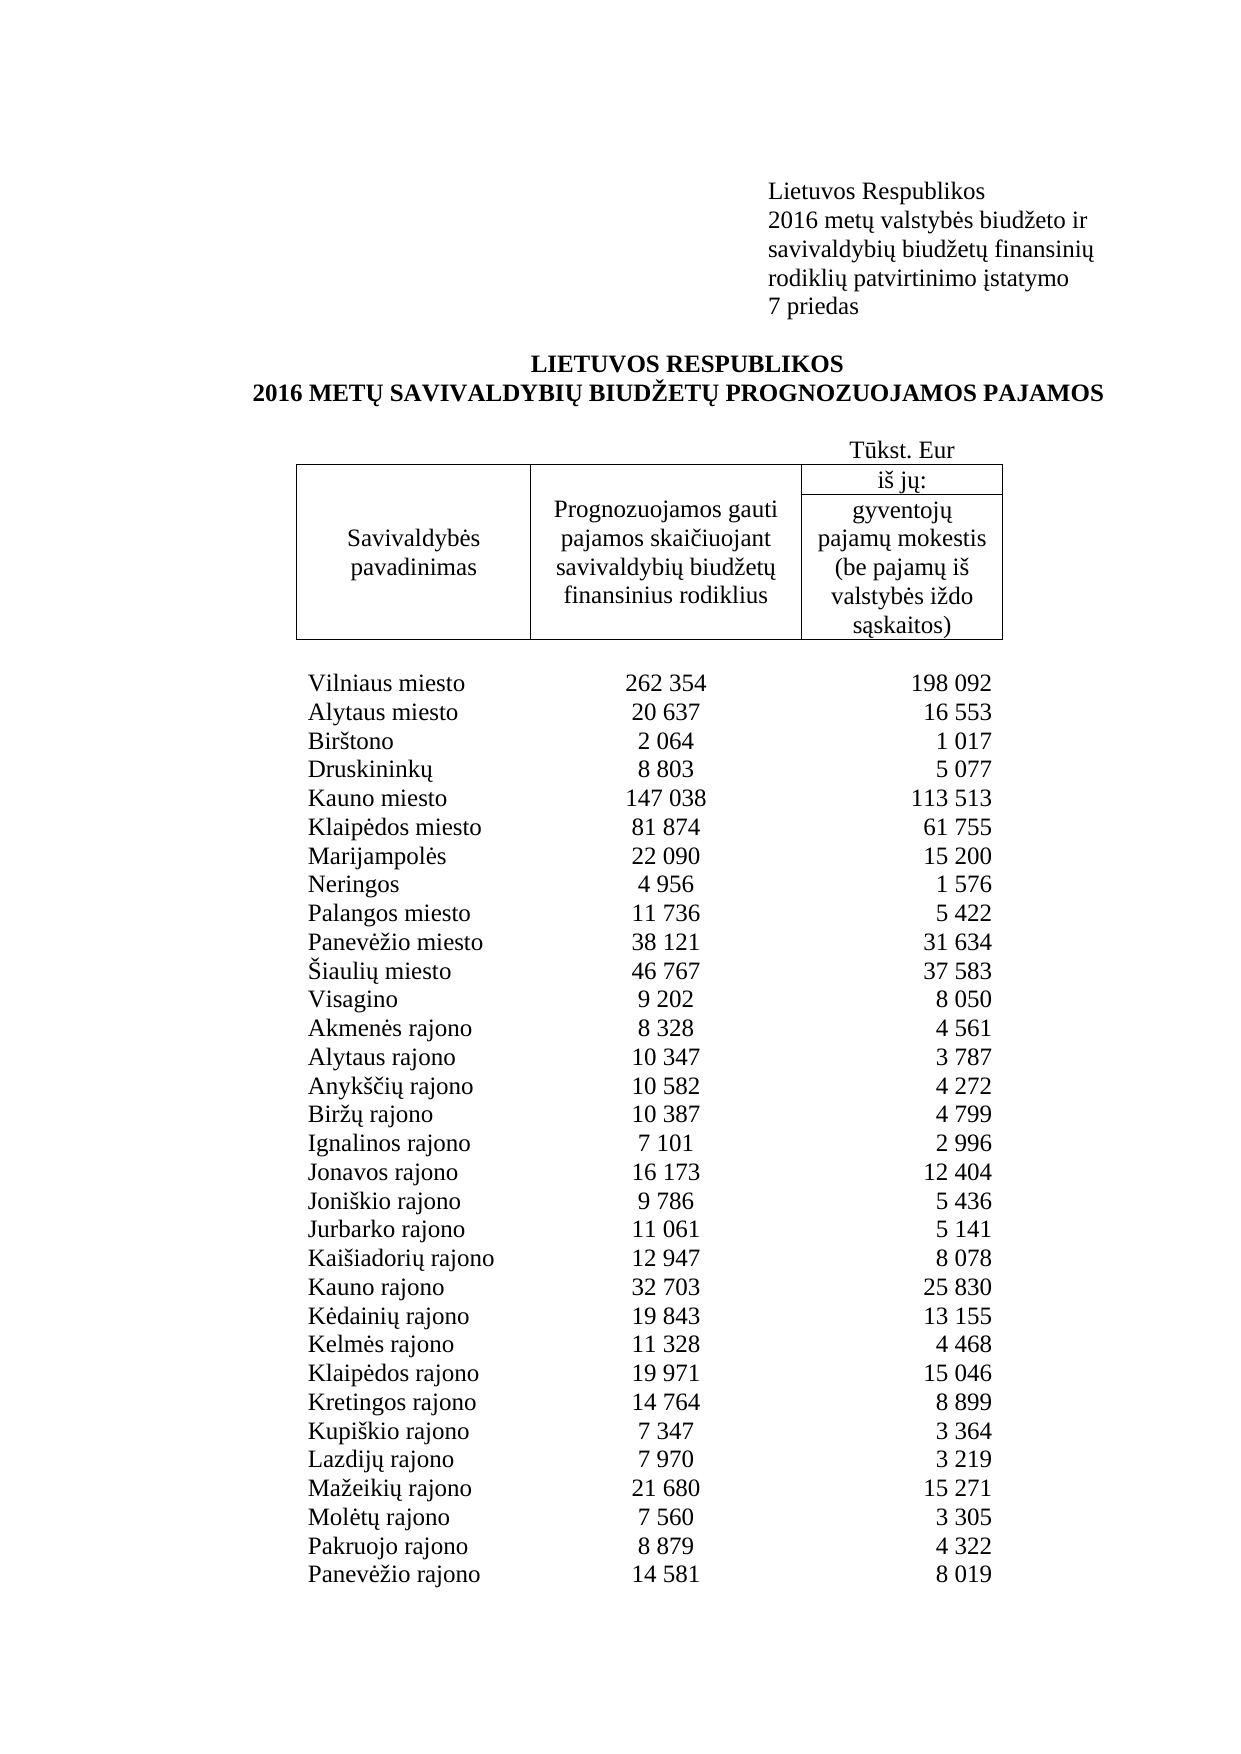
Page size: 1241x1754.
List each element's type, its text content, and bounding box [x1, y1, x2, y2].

table_cell 15 046 [801, 1358, 1003, 1387]
table_cell Molėtų rajono [296, 1502, 531, 1531]
table_cell 4 468 [801, 1330, 1003, 1358]
table_cell Alytaus rajono [296, 1042, 531, 1071]
table_cell 11 736 [531, 898, 801, 927]
table_cell Vilniaus miesto [296, 668, 531, 697]
table_cell [531, 640, 801, 668]
table_cell 15 200 [801, 841, 1003, 869]
table_cell 12 947 [531, 1243, 801, 1272]
table_cell Jonavos rajono [296, 1157, 531, 1186]
table_cell 8 078 [801, 1243, 1003, 1272]
table_cell Druskininkų [296, 755, 531, 783]
table_cell 22 090 [531, 841, 801, 869]
table_cell 31 634 [801, 927, 1003, 956]
table_cell 21 680 [531, 1473, 801, 1502]
table_cell Kretingos rajono [296, 1387, 531, 1416]
table_cell Joniškio rajono [296, 1186, 531, 1214]
table_cell Klaipėdos rajono [296, 1358, 531, 1387]
table_cell Kauno rajono [296, 1272, 531, 1301]
text 2016 METŲ SAVIVALDYBIŲ BIUDŽETŲ PROGNOZUOJAMOS PAJAMOS [177, 378, 1122, 406]
table_cell iš jų: [802, 465, 1002, 494]
table_header [296, 435, 531, 464]
table_cell Jurbarko rajono [296, 1215, 531, 1243]
table_cell 7 970 [531, 1445, 801, 1473]
table_cell Kauno miesto [296, 783, 531, 812]
table_cell Biržų rajono [296, 1100, 531, 1128]
table_cell 25 830 [801, 1272, 1003, 1301]
table_cell 11 328 [531, 1330, 801, 1358]
table_cell 8 879 [531, 1531, 801, 1559]
table_cell 8 899 [801, 1387, 1003, 1416]
table_header [531, 435, 801, 464]
table_cell 8 019 [801, 1560, 1003, 1588]
table_cell 3 364 [801, 1416, 1003, 1444]
table_cell 8 803 [531, 755, 801, 783]
table_cell [296, 640, 531, 668]
table_cell 9 202 [531, 985, 801, 1013]
table_cell 15 271 [801, 1473, 1003, 1502]
table_cell 46 767 [531, 956, 801, 984]
table_cell Kėdainių rajono [296, 1301, 531, 1329]
table_cell 2 064 [531, 726, 801, 754]
table_cell Kaišiadorių rajono [296, 1243, 531, 1272]
text LIETUVOS RESPUBLIKOS [177, 349, 1122, 378]
table_cell 7 101 [531, 1128, 801, 1157]
table_cell Prognozuojamos gauti pajamos skaičiuojant savivaldybių biudžetų finansinius rodiklius [531, 465, 801, 638]
table_cell 7 347 [531, 1416, 801, 1444]
text 7 priedas [177, 291, 1122, 320]
table_cell 4 956 [531, 870, 801, 898]
text rodiklių patvirtinimo įstatymo [177, 263, 1122, 291]
table_cell 19 971 [531, 1358, 801, 1387]
table_cell Panevėžio miesto [296, 927, 531, 956]
table_cell Pakruojo rajono [296, 1531, 531, 1559]
table_cell Akmenės rajono [296, 1013, 531, 1042]
table_cell 4 799 [801, 1100, 1003, 1128]
table_cell Ignalinos rajono [296, 1128, 531, 1157]
table_cell gyventojų pajamų mokestis (be pajamų iš valstybės iždo sąskaitos) [802, 495, 1002, 638]
table_cell 3 305 [801, 1502, 1003, 1531]
table_cell 198 092 [801, 668, 1003, 697]
table_cell Alytaus miesto [296, 697, 531, 726]
table_cell 113 513 [801, 783, 1003, 812]
table_cell 4 322 [801, 1531, 1003, 1559]
table_cell 14 581 [531, 1560, 801, 1588]
table_cell 262 354 [531, 668, 801, 697]
table_cell Anykščių rajono [296, 1071, 531, 1099]
table_cell 147 038 [531, 783, 801, 812]
table_cell 38 121 [531, 927, 801, 956]
table_cell 4 561 [801, 1013, 1003, 1042]
table_cell 12 404 [801, 1157, 1003, 1186]
table_cell 19 843 [531, 1301, 801, 1329]
table_cell Birštono [296, 726, 531, 754]
table_cell 5 436 [801, 1186, 1003, 1214]
table_cell Neringos [296, 870, 531, 898]
text 2016 metų valstybės biudžeto ir [177, 205, 1122, 234]
table_cell 32 703 [531, 1272, 801, 1301]
table_cell 16 173 [531, 1157, 801, 1186]
table_cell 10 387 [531, 1100, 801, 1128]
text Lietuvos Respublikos [177, 176, 1122, 205]
table_cell 5 077 [801, 755, 1003, 783]
table_cell 5 422 [801, 898, 1003, 927]
table_cell 3 219 [801, 1445, 1003, 1473]
table_cell 11 061 [531, 1215, 801, 1243]
table_cell 14 764 [531, 1387, 801, 1416]
table_cell 61 755 [801, 812, 1003, 841]
table_cell 4 272 [801, 1071, 1003, 1099]
table_cell 1 576 [801, 870, 1003, 898]
table_cell [801, 640, 1003, 668]
table_cell Panevėžio rajono [296, 1560, 531, 1588]
text savivaldybių biudžetų finansinių [177, 234, 1122, 263]
table_cell Klaipėdos miesto [296, 812, 531, 841]
table_cell Palangos miesto [296, 898, 531, 927]
table_cell 5 141 [801, 1215, 1003, 1243]
table_cell Šiaulių miesto [296, 956, 531, 984]
table_cell 3 787 [801, 1042, 1003, 1071]
table_cell 7 560 [531, 1502, 801, 1531]
table_cell 9 786 [531, 1186, 801, 1214]
table_cell 10 582 [531, 1071, 801, 1099]
table_cell 13 155 [801, 1301, 1003, 1329]
table_cell 8 328 [531, 1013, 801, 1042]
table_cell 1 017 [801, 726, 1003, 754]
table_cell 8 050 [801, 985, 1003, 1013]
table_cell 2 996 [801, 1128, 1003, 1157]
table_cell 20 637 [531, 697, 801, 726]
table_cell 10 347 [531, 1042, 801, 1071]
table_header Tūkst. Eur [801, 435, 1003, 464]
table_cell Visagino [296, 985, 531, 1013]
table_cell 16 553 [801, 697, 1003, 726]
table_cell Kelmės rajono [296, 1330, 531, 1358]
table_cell 37 583 [801, 956, 1003, 984]
table_cell Savivaldybės pavadinimas [297, 465, 530, 638]
table_cell Kupiškio rajono [296, 1416, 531, 1444]
table_cell Lazdijų rajono [296, 1445, 531, 1473]
table_cell Marijampolės [296, 841, 531, 869]
table_cell 81 874 [531, 812, 801, 841]
table_cell Mažeikių rajono [296, 1473, 531, 1502]
